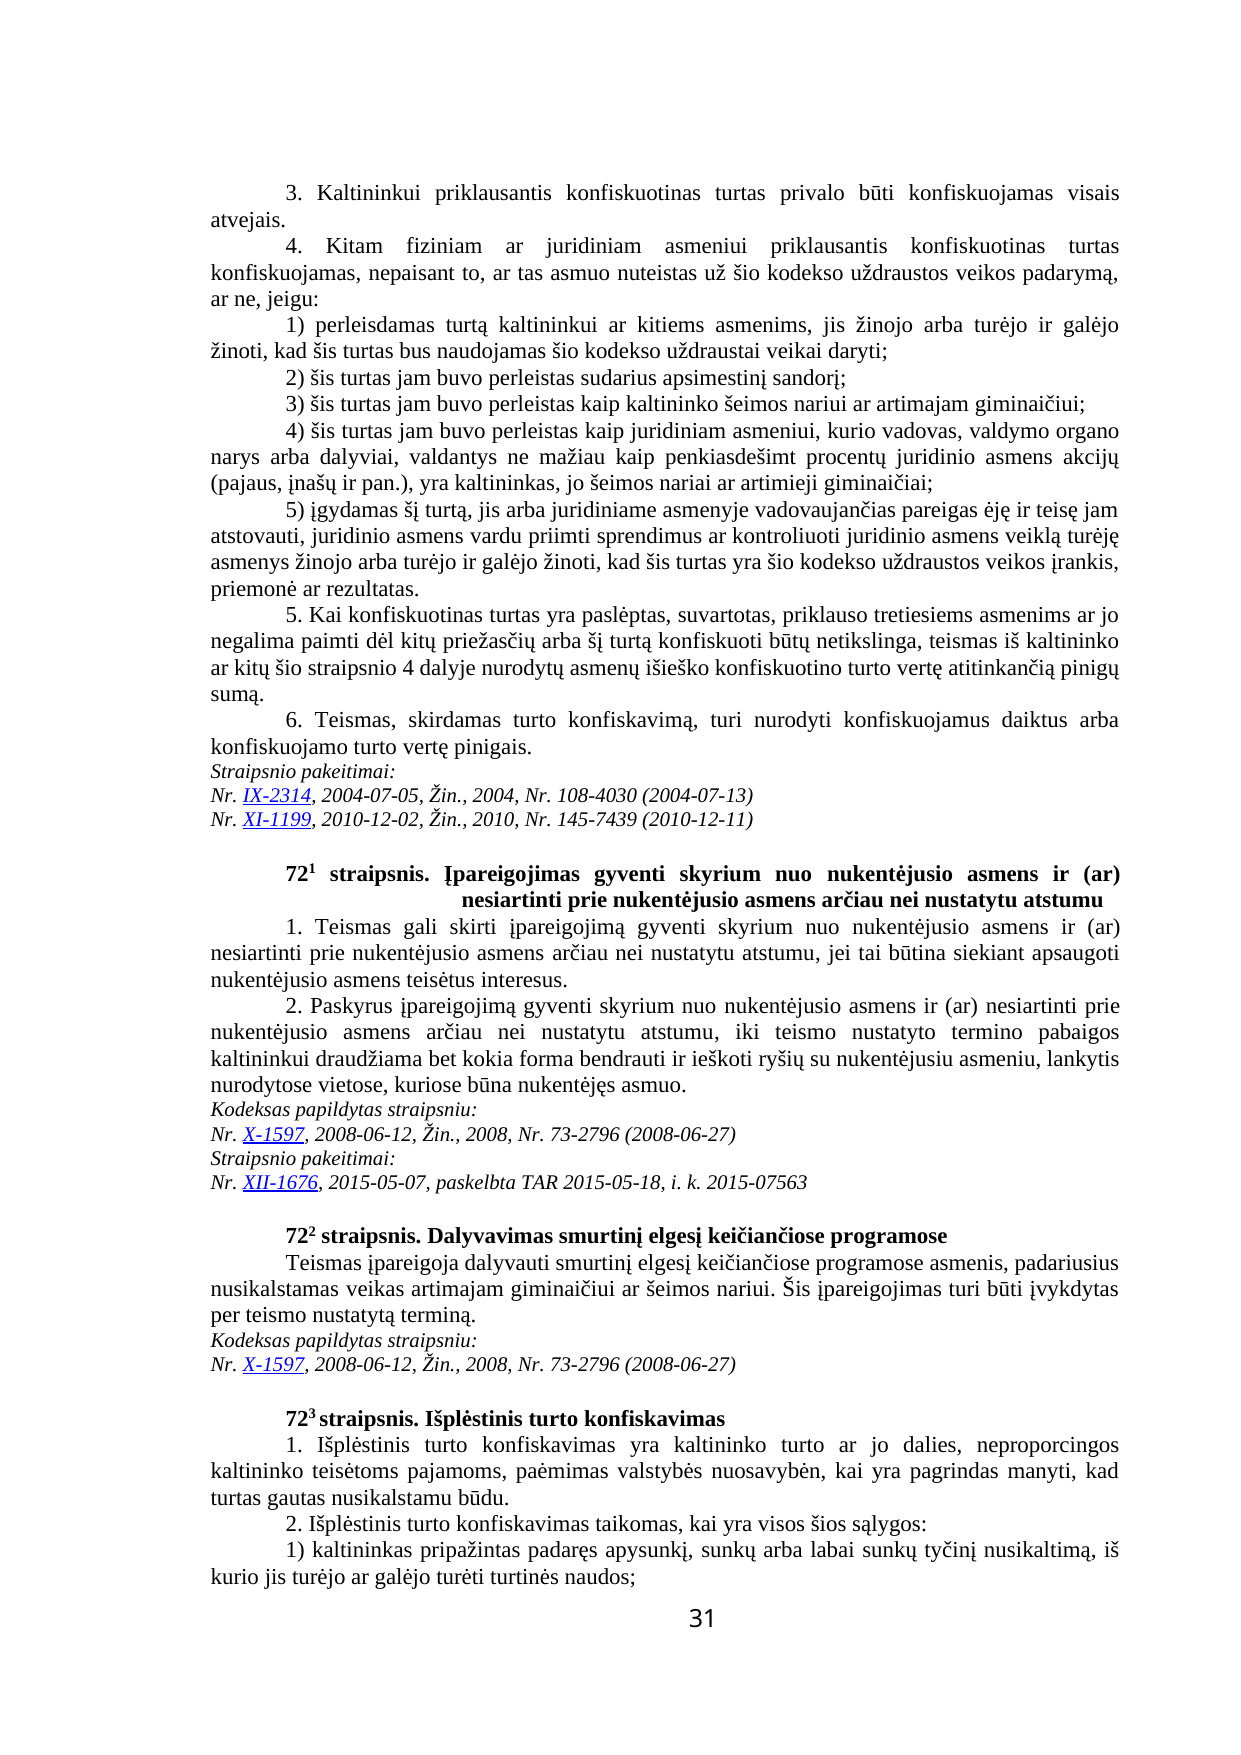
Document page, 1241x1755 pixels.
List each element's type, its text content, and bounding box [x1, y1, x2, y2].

text 4) šis turtas jam buvo perleistas kaip juridiniam asmeniui, kurio vadovas, valdymo organo narys arba dalyviai, valdantys ne mažiau kaip penkiasdešimt procentų juridinio asmens akcijų (pajaus, įnašų ir pan.), yra kaltininkas, jo šeimos nariai ar artimieji giminaičiai; [210, 417, 1120, 496]
text 723 straipsnis. Išplėstinis turto konfiskavimas [210, 1405, 1120, 1431]
text Nr. X-1597, 2008-06-12, Žin., 2008, Nr. 73-2796 (2008-06-27) [210, 1352, 1120, 1376]
text Nr. XI-1199, 2010-12-02, Žin., 2010, Nr. 145-7439 (2010-12-11) [210, 807, 1120, 831]
text 2. Paskyrus įpareigojimą gyventi skyrium nuo nukentėjusio asmens ir (ar) nesiartinti prie nukentėjusio asmens arčiau nei nustatytu atstumu, iki teismo nustatyto termino pabaigos kaltininkui draudžiama bet kokia forma bendrauti ir ieškoti ryšių su nukentėjusiu asmeniu, lankytis nurodytose vietose, kuriose būna nukentėjęs asmuo. [210, 992, 1120, 1097]
text 2. Išplėstinis turto konfiskavimas taikomas, kai yra visos šios sąlygos: [210, 1510, 1120, 1536]
text Nr. XII-1676, 2015-05-07, paskelbta TAR 2015-05-18, i. k. 2015-07563 [210, 1169, 1120, 1194]
text 1. Teismas gali skirti įpareigojimą gyventi skyrium nuo nukentėjusio asmens ir (ar) nesiartinti prie nukentėjusio asmens arčiau nei nustatytu atstumu, jei tai būtina siekiant apsaugoti nukentėjusio asmens teisėtus interesus. [210, 913, 1120, 992]
text 721 straipsnis. Įpareigojimas gyventi skyrium nuo nukentėjusio asmens ir (ar) nesiartinti prie nukentėjusio asmens arčiau nei nustatytu atstumu [285, 860, 1120, 913]
text 3. Kaltininkui priklausantis konfiskuotinas turtas privalo būti konfiskuojamas visais atvejais. [210, 179, 1120, 232]
text Straipsnio pakeitimai: [210, 1146, 1120, 1169]
text 1) kaltininkas pripažintas padaręs apysunkį, sunkų arba labai sunkų tyčinį nusikaltimą, iš kurio jis turėjo ar galėjo turėti turtinės naudos; [210, 1536, 1120, 1589]
text 1. Išplėstinis turto konfiskavimas yra kaltininko turto ar jo dalies, neproporcingos kaltininko teisėtoms pajamoms, paėmimas valstybės nuosavybėn, kai yra pagrindas manyti, kad turtas gautas nusikalstamu būdu. [210, 1431, 1120, 1510]
text 4. Kitam fiziniam ar juridiniam asmeniui priklausantis konfiskuotinas turtas konfiskuojamas, nepaisant to, ar tas asmuo nuteistas už šio kodekso uždraustos veikos padarymą, ar ne, jeigu: [210, 232, 1120, 311]
text 2) šis turtas jam buvo perleistas sudarius apsimestinį sandorį; [210, 364, 1120, 390]
text Nr. X-1597, 2008-06-12, Žin., 2008, Nr. 73-2796 (2008-06-27) [210, 1121, 1120, 1146]
text Nr. IX-2314, 2004-07-05, Žin., 2004, Nr. 108-4030 (2004-07-13) [210, 783, 1120, 807]
text Straipsnio pakeitimai: [210, 759, 1120, 783]
text Teismas įpareigoja dalyvauti smurtinį elgesį keičiančiose programose asmenis, padariusius nusikalstamas veikas artimajam giminaičiui ar šeimos nariui. Šis įpareigojimas turi būti įvykdytas per teismo nustatytą terminą. [210, 1249, 1120, 1328]
text 3) šis turtas jam buvo perleistas kaip kaltininko šeimos nariui ar artimajam giminaičiui; [210, 390, 1120, 417]
text 6. Teismas, skirdamas turto konfiskavimą, turi nurodyti konfiskuojamus daiktus arba konfiskuojamo turto vertę pinigais. [210, 707, 1120, 759]
text Kodeksas papildytas straipsniu: [210, 1328, 1120, 1352]
text 722 straipsnis. Dalyvavimas smurtinį elgesį keičiančiose programose [210, 1222, 1120, 1249]
text Kodeksas papildytas straipsniu: [210, 1097, 1120, 1121]
text 5. Kai konfiskuotinas turtas yra paslėptas, suvartotas, priklauso tretiesiems asmenims ar jo negalima paimti dėl kitų priežasčių arba šį turtą konfiskuoti būtų netikslinga, teismas iš kaltininko ar kitų šio straipsnio 4 dalyje nurodytų asmenų išieško konfiskuotino turto vertę atitinkančią pinigų sumą. [210, 601, 1120, 707]
text 1) perleisdamas turtą kaltininkui ar kitiems asmenims, jis žinojo arba turėjo ir galėjo žinoti, kad šis turtas bus naudojamas šio kodekso uždraustai veikai daryti; [210, 311, 1120, 364]
text 5) įgydamas šį turtą, jis arba juridiniame asmenyje vadovaujančias pareigas ėję ir teisę jam atstovauti, juridinio asmens vardu priimti sprendimus ar kontroliuoti juridinio asmens veiklą turėję asmenys žinojo arba turėjo ir galėjo žinoti, kad šis turtas yra šio kodekso uždraustos veikos įrankis, priemonė ar rezultatas. [210, 496, 1120, 601]
